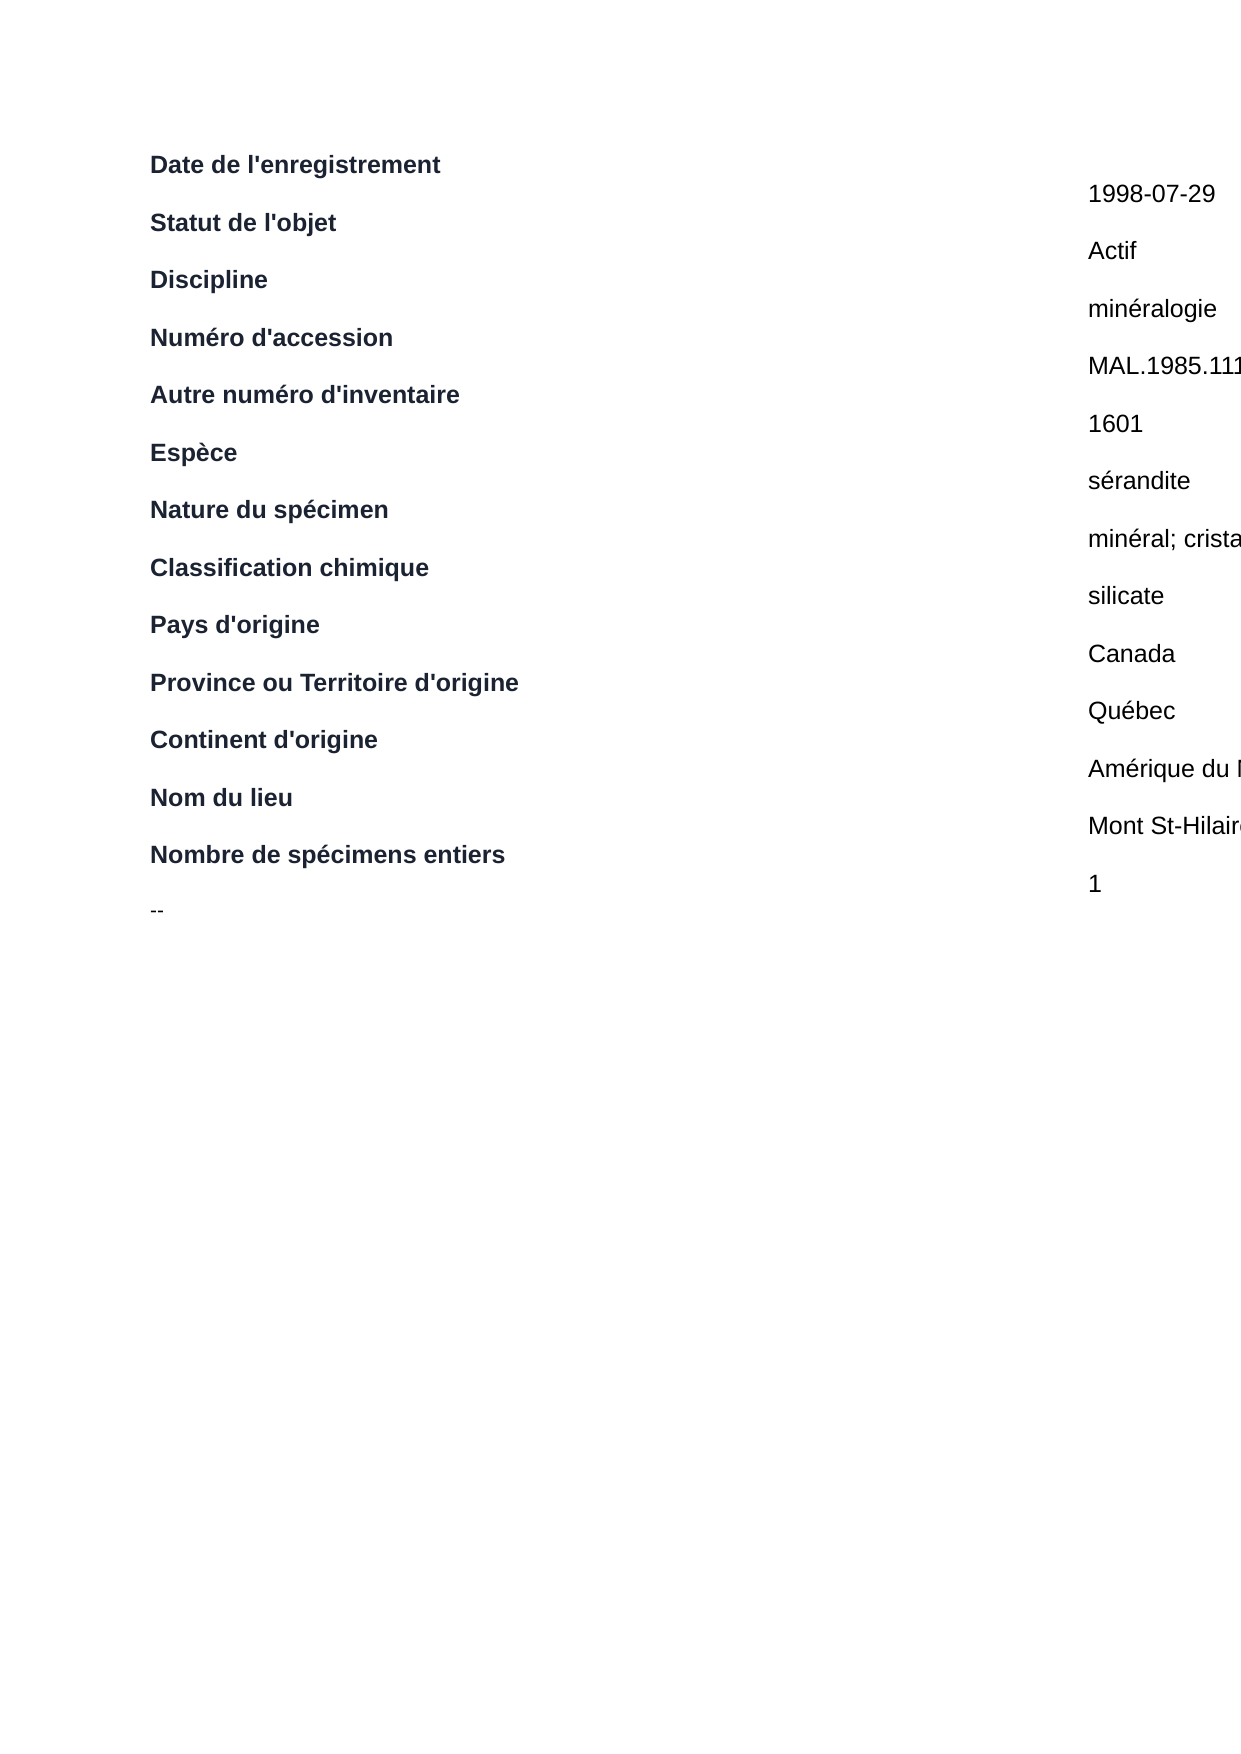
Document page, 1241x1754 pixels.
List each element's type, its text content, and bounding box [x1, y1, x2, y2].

text Pays d'origine [150, 610, 1090, 639]
text Statut de l'objet [150, 207, 1090, 236]
text 1998-07-29 [1088, 179, 1240, 207]
text MAL.1985.111 [1088, 351, 1240, 380]
text Nature du spécimen [150, 495, 1090, 524]
text 1 [1088, 869, 1240, 897]
text Mont St-Hilaire [1088, 811, 1240, 840]
text Espèce [150, 437, 1090, 466]
text Amérique du Nord [1088, 754, 1240, 782]
text minéral; cristal [1088, 524, 1240, 552]
text minéralogie [1088, 294, 1240, 322]
text 1601 [1088, 409, 1240, 437]
text Canada [1088, 639, 1240, 667]
text Continent d'origine [150, 725, 1090, 754]
text Classification chimique [150, 552, 1090, 581]
text -- [150, 897, 1090, 921]
text Nom du lieu [150, 782, 1090, 811]
text Province ou Territoire d'origine [150, 667, 1090, 696]
text Actif [1088, 236, 1240, 265]
text Nombre de spécimens entiers [150, 840, 1090, 869]
text sérandite [1088, 466, 1240, 495]
text silicate [1088, 581, 1240, 610]
text Numéro d'accession [150, 322, 1090, 351]
text Date de l'enregistrement [150, 150, 1090, 179]
text Discipline [150, 265, 1090, 294]
text Autre numéro d'inventaire [150, 380, 1090, 409]
text Québec [1088, 696, 1240, 725]
